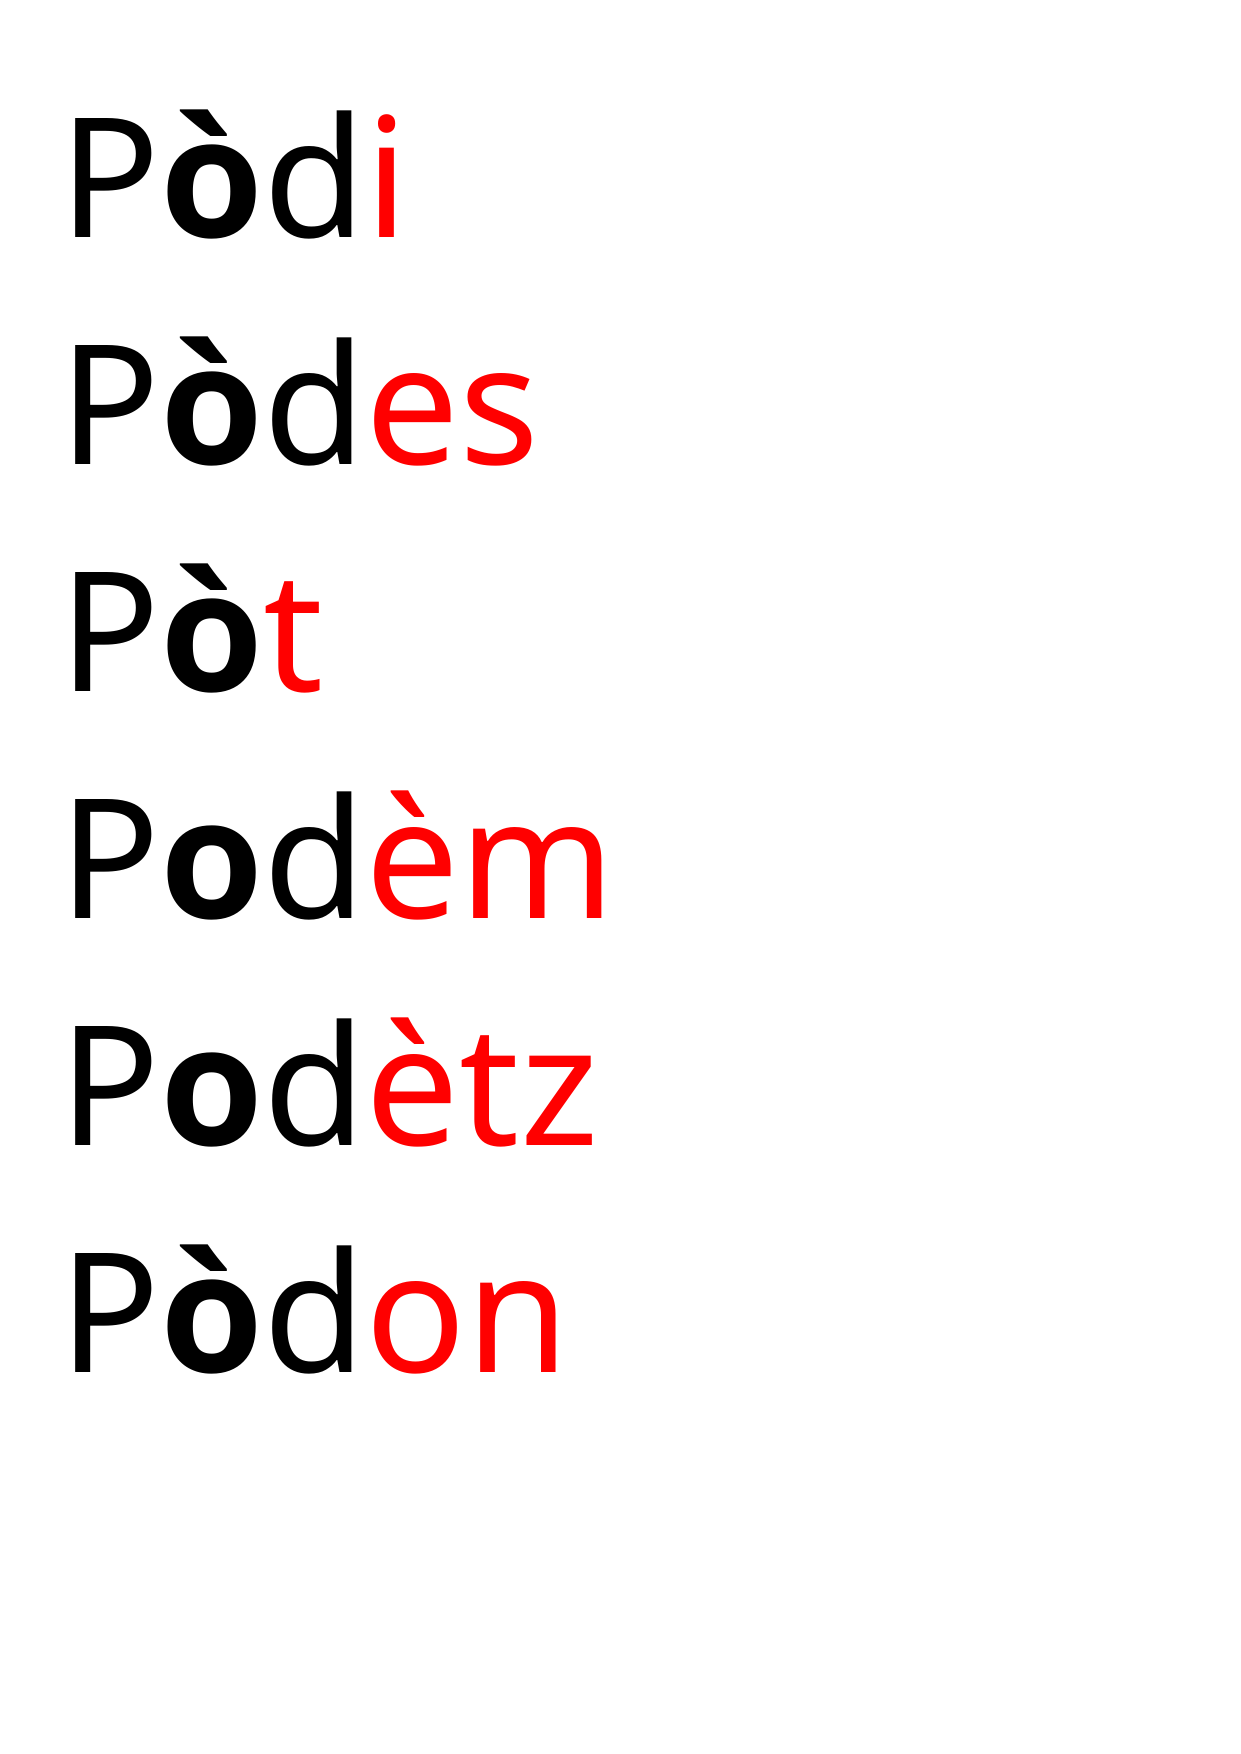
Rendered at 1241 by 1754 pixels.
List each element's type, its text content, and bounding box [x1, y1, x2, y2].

text Pòdon [59, 1194, 1181, 1421]
text Pòt [59, 513, 1181, 740]
text Pòdi [59, 59, 1181, 286]
text Podèm [59, 740, 1181, 967]
text Pòdes [59, 286, 1181, 513]
text Podètz [59, 967, 1181, 1194]
